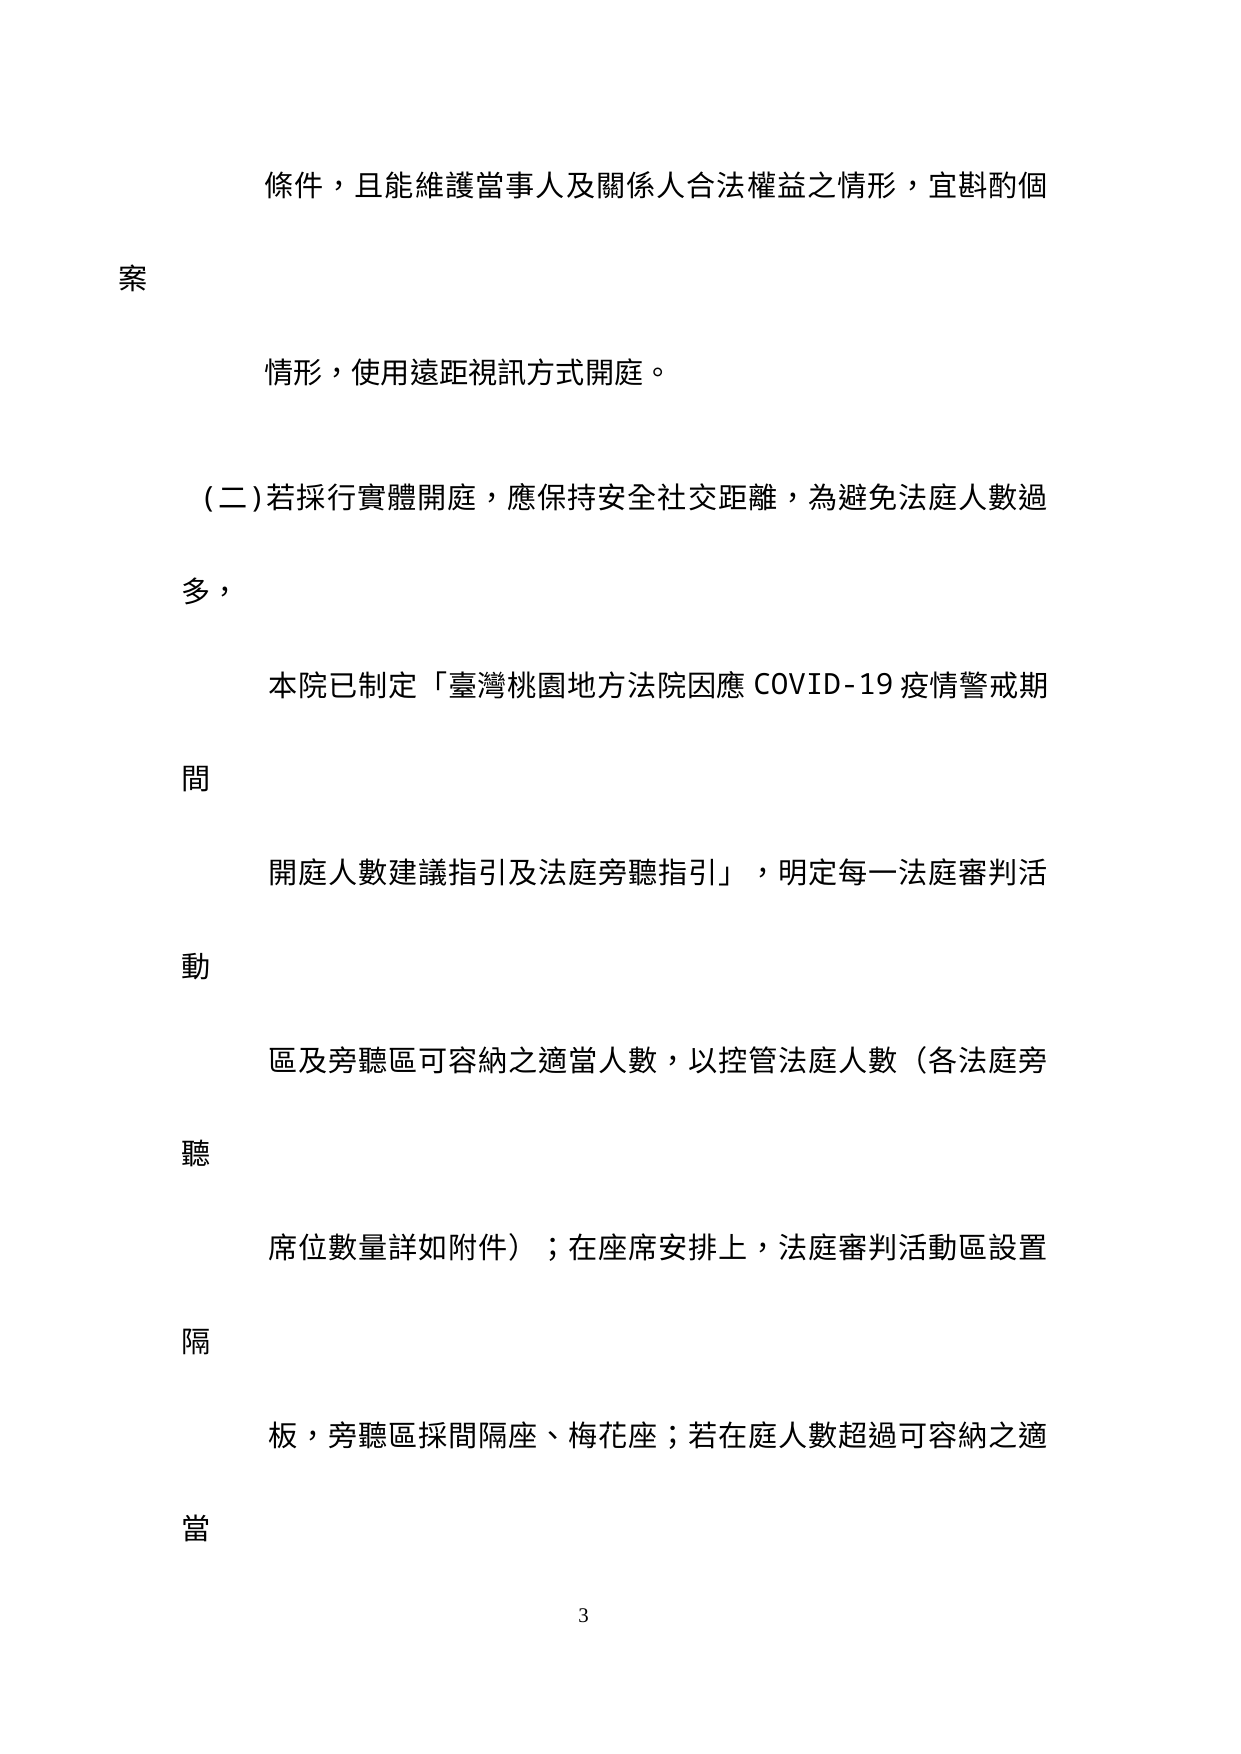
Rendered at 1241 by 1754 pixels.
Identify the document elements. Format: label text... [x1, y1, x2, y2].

text 席位數量詳如附件）；在座席安排上，法庭審判活動區設置隔 [181, 1204, 1048, 1360]
text 開庭人數建議指引及法庭旁聽指引」，明定每一法庭審判活動 [181, 829, 1048, 985]
text 區及旁聽區可容納之適當人數，以控管法庭人數（各法庭旁聽 [181, 1017, 1048, 1173]
text 條件，且能維護當事人及關係人合法權益之情形，宜斟酌個案 [118, 142, 1048, 298]
text (二)若採行實體開庭，應保持安全社交距離，為避免法庭人數過多， [181, 454, 1048, 610]
text 板，旁聽區採間隔座、梅花座；若在庭人數超過可容納之適當 [181, 1392, 1048, 1548]
text 情形，使用遠距視訊方式開庭。 [118, 329, 1048, 392]
text 本院已制定「臺灣桃園地方法院因應COVID-19疫情警戒期間 [181, 642, 1048, 798]
